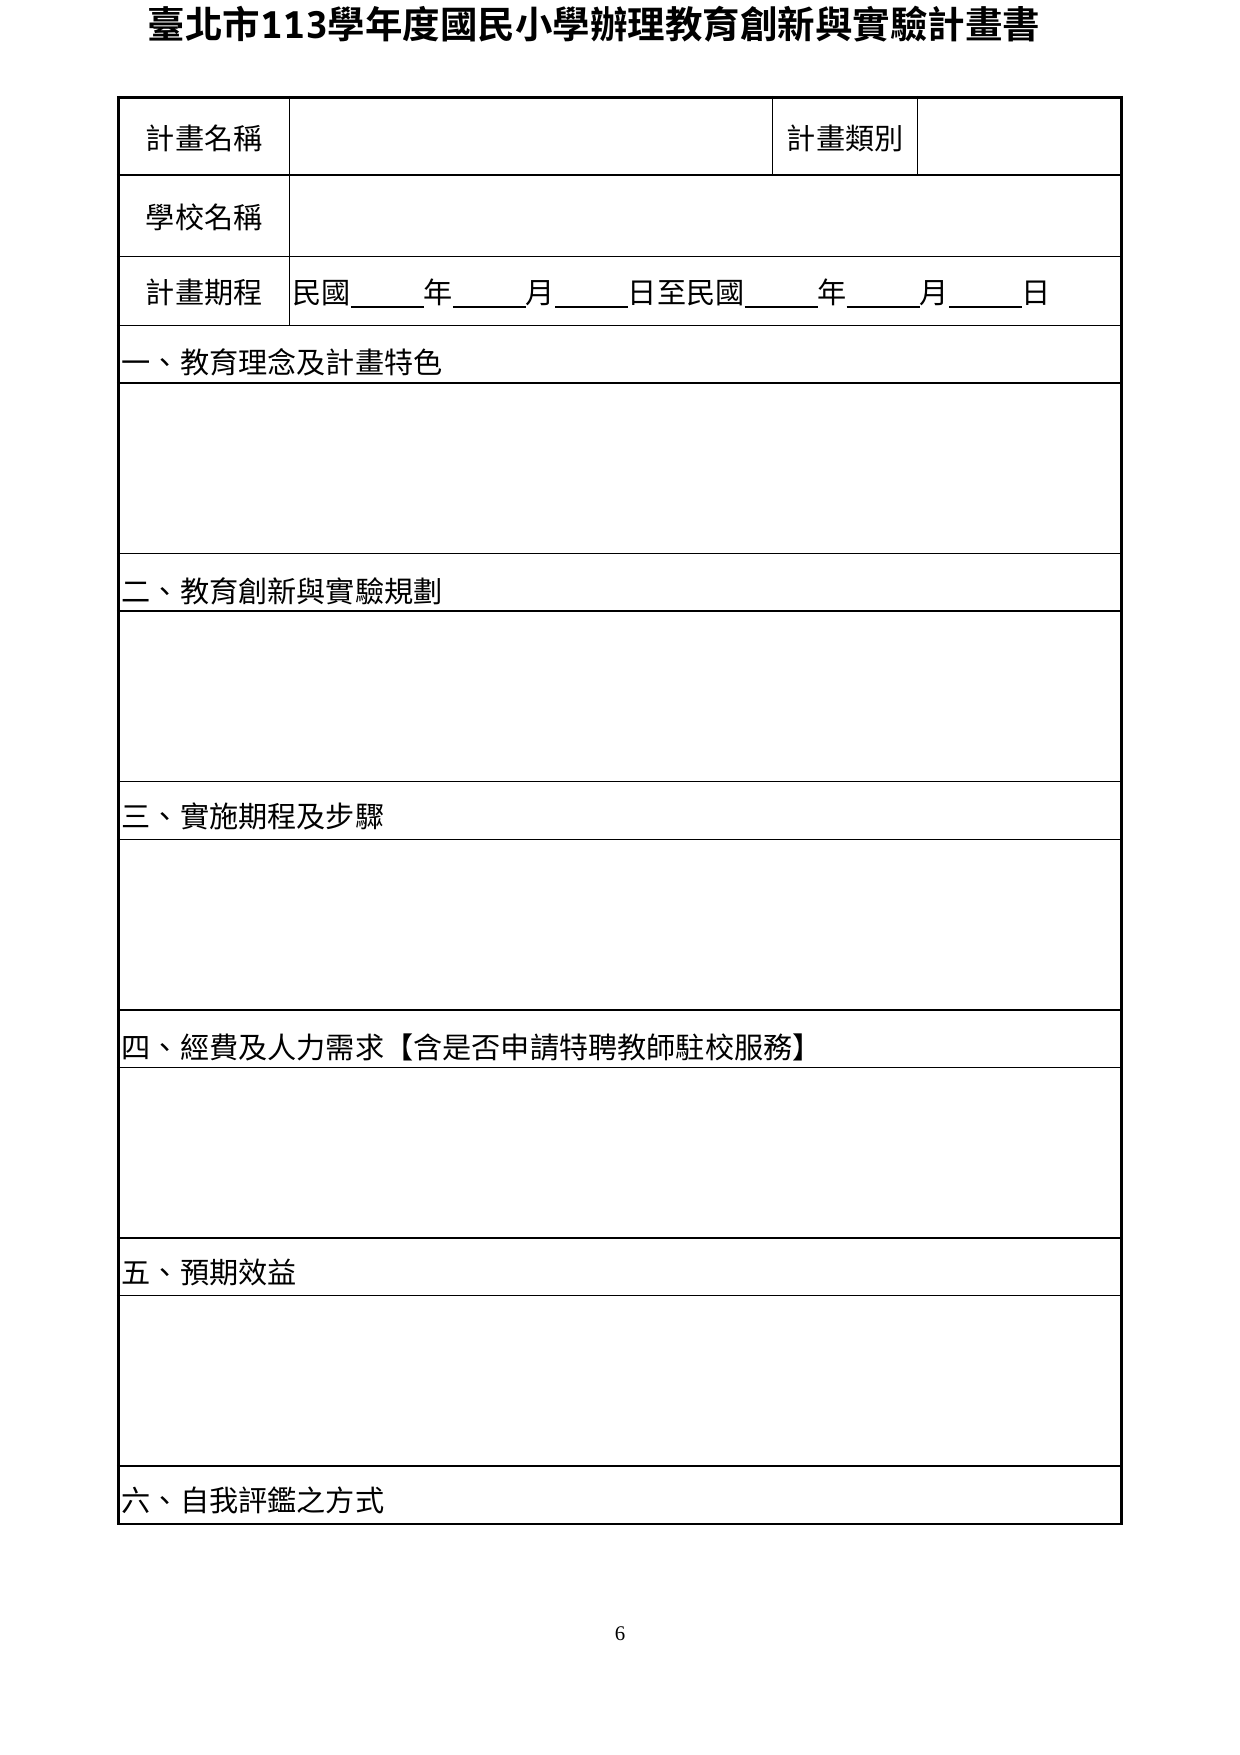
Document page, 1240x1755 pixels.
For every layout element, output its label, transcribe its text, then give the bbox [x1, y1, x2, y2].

table_cell 一、教育理念及計畫特色 [120, 326, 1120, 382]
table_cell [120, 840, 1120, 1009]
table_header 計畫名稱 [120, 99, 289, 174]
table_cell [120, 384, 1120, 553]
table_header [918, 99, 1120, 174]
table_header [290, 99, 772, 174]
text 臺北市113學年度國民小學辦理教育創新與實驗計畫書 [148, 0, 1092, 48]
table_cell 六、自我評鑑之方式 [120, 1467, 1120, 1523]
table_cell 三、實施期程及步驟 [120, 782, 1120, 838]
table_cell 五、預期效益 [120, 1239, 1120, 1295]
table_cell 學校名稱 [120, 176, 289, 256]
table_header 計畫類別 [773, 99, 917, 174]
table_cell 民國 年 月 日至民國 年 月 日 [290, 257, 1120, 324]
table_cell [120, 1296, 1120, 1465]
table_cell 二、教育創新與實驗規劃 [120, 554, 1120, 610]
table_cell [290, 176, 1120, 256]
table_cell 計畫期程 [120, 257, 289, 324]
table_cell 四、經費及人力需求【含是否申請特聘教師駐校服務】 [120, 1011, 1120, 1067]
table_cell [120, 612, 1120, 781]
table_cell [120, 1068, 1120, 1237]
